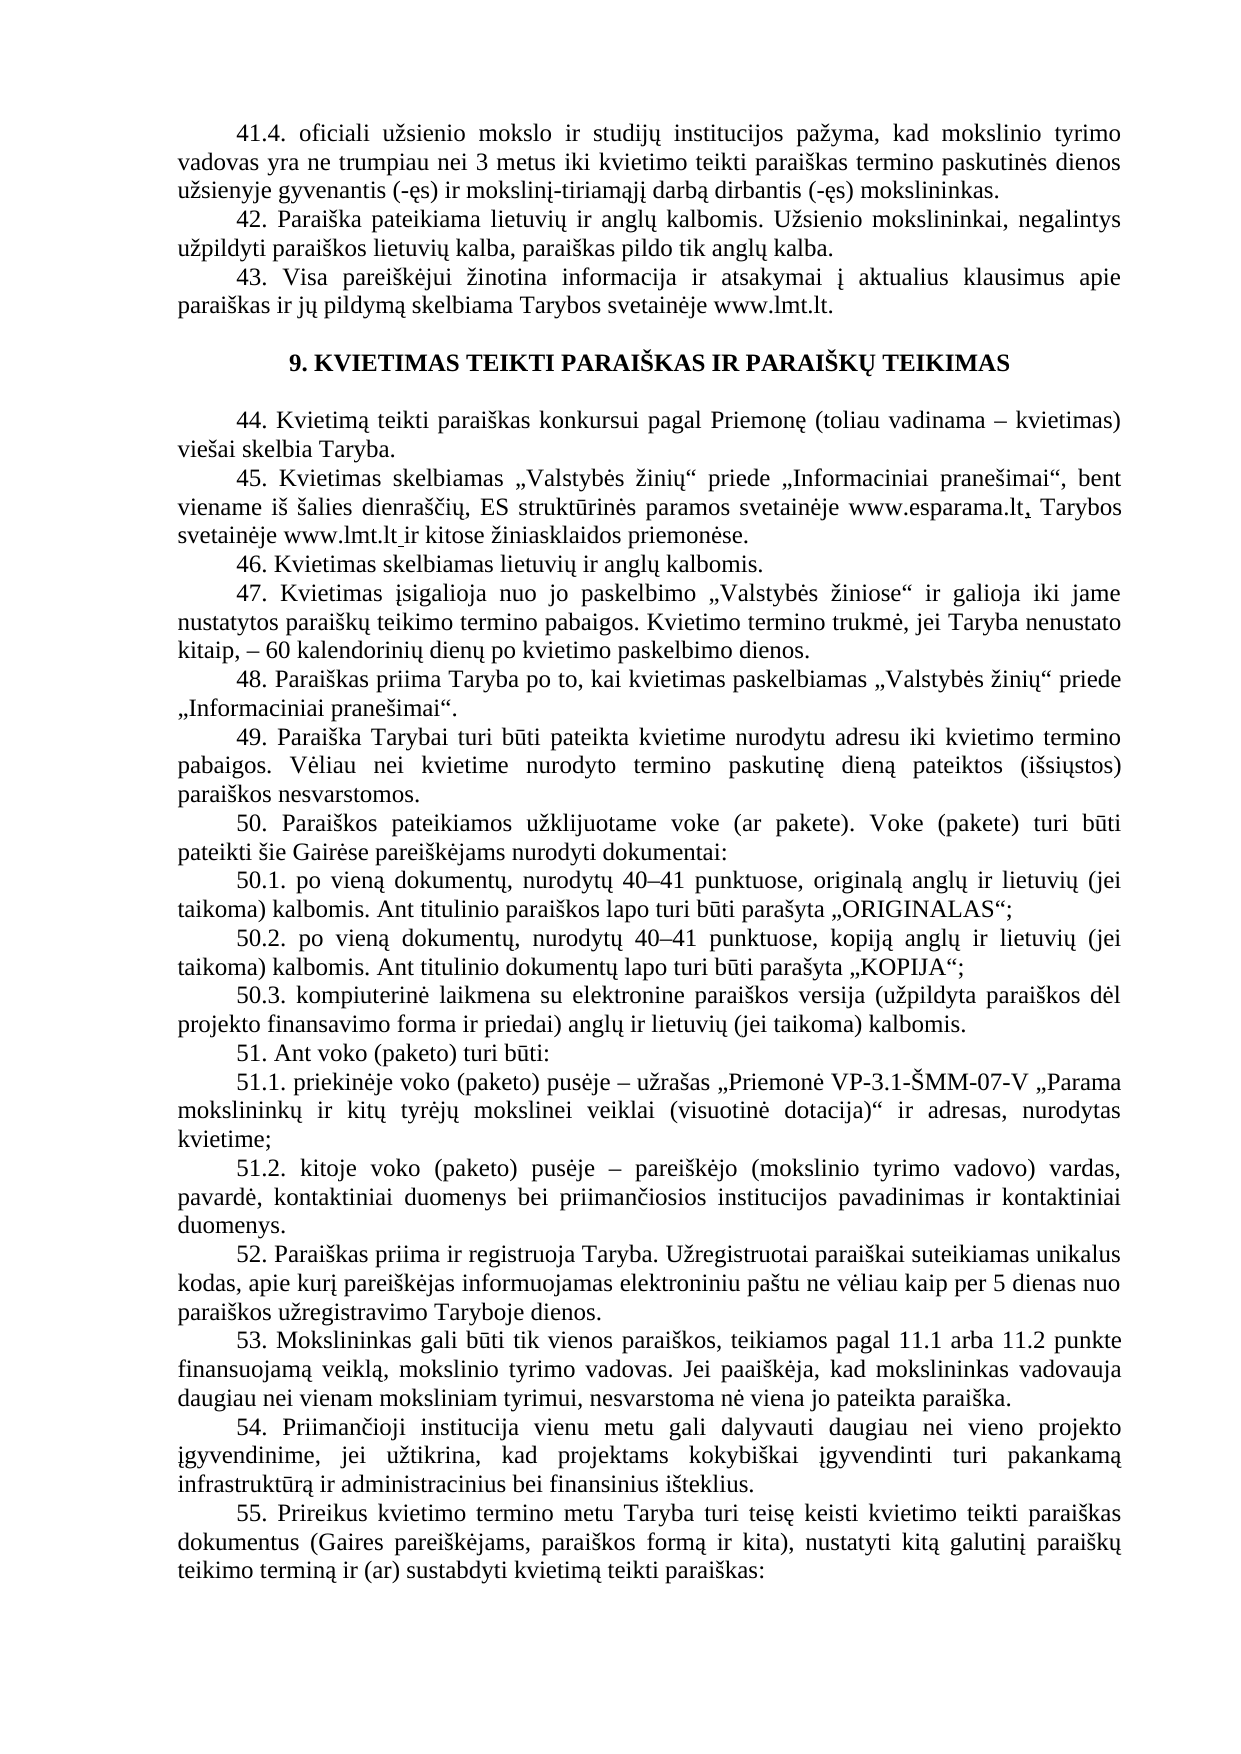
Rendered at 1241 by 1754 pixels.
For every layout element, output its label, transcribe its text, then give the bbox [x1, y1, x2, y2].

text 42. Paraiška pateikiama lietuvių ir anglų kalbomis. Užsienio mokslininkai, negalintys užpildyti paraiškos lietuvių kalba, paraiškas pildo tik anglų kalba. [177, 204, 1122, 262]
text 48. Paraiškas priima Taryba po to, kai kvietimas paskelbiamas „Valstybės žinių“ priede „Informaciniai pranešimai“. [177, 664, 1122, 722]
text 46. Kvietimas skelbiamas lietuvių ir anglų kalbomis. [177, 549, 1122, 578]
text 51. Ant voko (paketo) turi būti: [177, 1038, 1122, 1067]
text 51.2. kitoje voko (paketo) pusėje – pareiškėjo (mokslinio tyrimo vadovo) vardas, pavardė, kontaktiniai duomenys bei priimančiosios institucijos pavadinimas ir kontaktiniai duomenys. [177, 1153, 1122, 1239]
text 52. Paraiškas priima ir registruoja Taryba. Užregistruotai paraiškai suteikiamas unikalus kodas, apie kurį pareiškėjas informuojamas elektroniniu paštu ne vėliau kaip per 5 dienas nuo paraiškos užregistravimo Taryboje dienos. [177, 1239, 1122, 1326]
text 50. Paraiškos pateikiamos užklijuotame voke (ar pakete). Voke (pakete) turi būti pateikti šie Gairėse pareiškėjams nurodyti dokumentai: [177, 808, 1122, 866]
text 50.2. po vieną dokumentų, nurodytų 40–41 punktuose, kopiją anglų ir lietuvių (jei taikoma) kalbomis. Ant titulinio dokumentų lapo turi būti parašyta „KOPIJA“; [177, 923, 1122, 981]
text 47. Kvietimas įsigalioja nuo jo paskelbimo „Valstybės žiniose“ ir galioja iki jame nustatytos paraiškų teikimo termino pabaigos. Kvietimo termino trukmė, jei Taryba nenustato kitaip, – 60 kalendorinių dienų po kvietimo paskelbimo dienos. [177, 578, 1122, 664]
text 50.1. po vieną dokumentų, nurodytų 40–41 punktuose, originalą anglų ir lietuvių (jei taikoma) kalbomis. Ant titulinio paraiškos lapo turi būti parašyta „ORIGINALAS“; [177, 866, 1122, 923]
text 55. Prireikus kvietimo termino metu Taryba turi teisę keisti kvietimo teikti paraiškas dokumentus (Gaires pareiškėjams, paraiškos formą ir kita), nustatyti kitą galutinį paraiškų teikimo terminą ir (ar) sustabdyti kvietimą teikti paraiškas: [177, 1498, 1122, 1584]
text 44. Kvietimą teikti paraiškas konkursui pagal Priemonę (toliau vadinama – kvietimas) viešai skelbia Taryba. [177, 406, 1122, 463]
text 43. Visa pareiškėjui žinotina informacija ir atsakymai į aktualius klausimus apie paraiškas ir jų pildymą skelbiama Tarybos svetainėje www.lmt.lt. [177, 262, 1122, 319]
text 51.1. priekinėje voko (paketo) pusėje – užrašas „Priemonė VP-3.1-ŠMM-07-V „Parama mokslininkų ir kitų tyrėjų mokslinei veiklai (visuotinė dotacija)“ ir adresas, nurodytas kvietime; [177, 1067, 1122, 1153]
text 50.3. kompiuterinė laikmena su elektronine paraiškos versija (užpildyta paraiškos dėl projekto finansavimo forma ir priedai) anglų ir lietuvių (jei taikoma) kalbomis. [177, 981, 1122, 1038]
text 41.4. oficiali užsienio mokslo ir studijų institucijos pažyma, kad mokslinio tyrimo vadovas yra ne trumpiau nei 3 metus iki kvietimo teikti paraiškas termino paskutinės dienos užsienyje gyvenantis (-ęs) ir mokslinį-tiriamąjį darbą dirbantis (-ęs) mokslininkas. [177, 118, 1122, 204]
text 9. KVIETIMAS TEIKTI PARAIŠKAS IR PARAIŠKŲ TEIKIMAS [177, 348, 1122, 377]
text 53. Mokslininkas gali būti tik vienos paraiškos, teikiamos pagal 11.1 arba 11.2 punkte finansuojamą veiklą, mokslinio tyrimo vadovas. Jei paaiškėja, kad mokslininkas vadovauja daugiau nei vienam moksliniam tyrimui, nesvarstoma nė viena jo pateikta paraiška. [177, 1326, 1122, 1412]
text 45. Kvietimas skelbiamas „Valstybės žinių“ priede „Informaciniai pranešimai“, bent viename iš šalies dienraščių, ES struktūrinės paramos svetainėje www.esparama.lt, Tarybos svetainėje www.lmt.lt ir kitose žiniasklaidos priemonėse. [177, 463, 1122, 549]
text 49. Paraiška Tarybai turi būti pateikta kvietime nurodytu adresu iki kvietimo termino pabaigos. Vėliau nei kvietime nurodyto termino paskutinę dieną pateiktos (išsiųstos) paraiškos nesvarstomos. [177, 722, 1122, 808]
text 54. Priimančioji institucija vienu metu gali dalyvauti daugiau nei vieno projekto įgyvendinime, jei užtikrina, kad projektams kokybiškai įgyvendinti turi pakankamą infrastruktūrą ir administracinius bei finansinius išteklius. [177, 1412, 1122, 1498]
